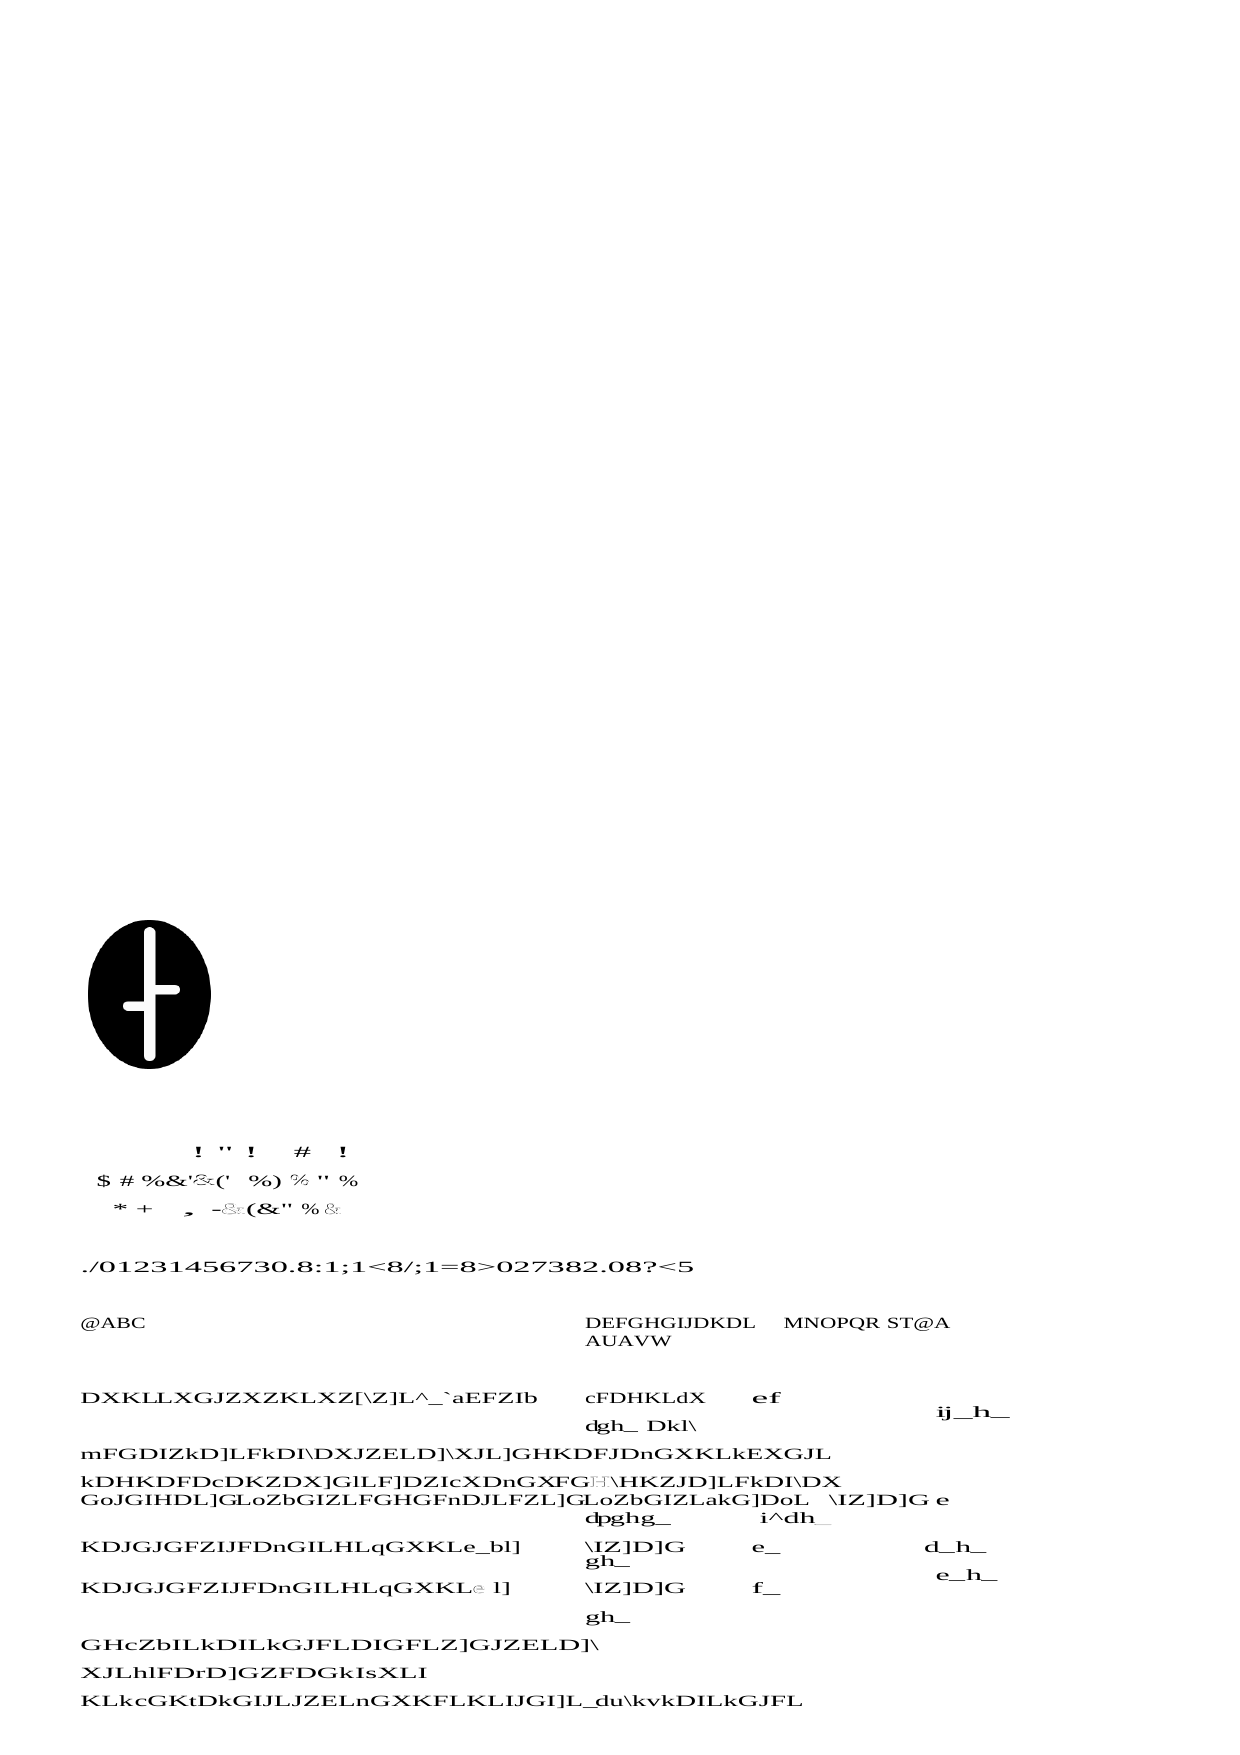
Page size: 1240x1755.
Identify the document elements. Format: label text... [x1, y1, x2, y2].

text ./01231456730.8:1;1<8/;1=8>027382.08?<5 [80, 1262, 1064, 1276]
text KDJGJGFZIJFDnGILHLqGXKLe_bl] \IZ]D]G e_ gh_ [80, 1542, 872, 1569]
text $ # %&'&(' %) % " % [81, 1171, 1064, 1189]
text ! " ! # ! [81, 1143, 1064, 1161]
text * + , -&(&" % & [81, 1200, 1064, 1218]
text d_h_ [924, 1542, 1064, 1555]
text KLkcGKtDkGIJLJZELnGXKFLKLIJGI]L_du\kvkDILkGJFL [80, 1692, 872, 1710]
text ij_h_ [935, 1402, 1064, 1420]
text KDJGJGFZIJFDnGILHLqGXKLe l] \IZ]D]G f_ gh_ GHcZbILkDILkGJFLDIGFLZ]GJZELD]\XJLhlFDrD]GZFDGkIsXLI [80, 1579, 872, 1682]
text @ABC DEFGHGIJDKDL MNOPQR ST@A AUAVW [80, 1314, 1064, 1350]
text DXKLLXGJZXZKLXZ[\Z]L^_`aEFZIb cFDHKLdX ef dgh_ Dkl\mFGDIZkD]LFkDI\DXJZELD]\XJL]GHKDFJDnGXKLkEXGJL kDHKDFDcDKZDX]GlLF]DZIcXDnGXFGH\HKZJD]LFkDI\DX [80, 1389, 872, 1491]
text GoJGIHDL]GLoZbGIZLFGHGFnDJLFZL]GLoZbGIZLakG]DoL \IZ]D]G e dpghg_ i^dh_ [80, 1491, 1064, 1527]
text e_h_ [935, 1566, 1064, 1583]
